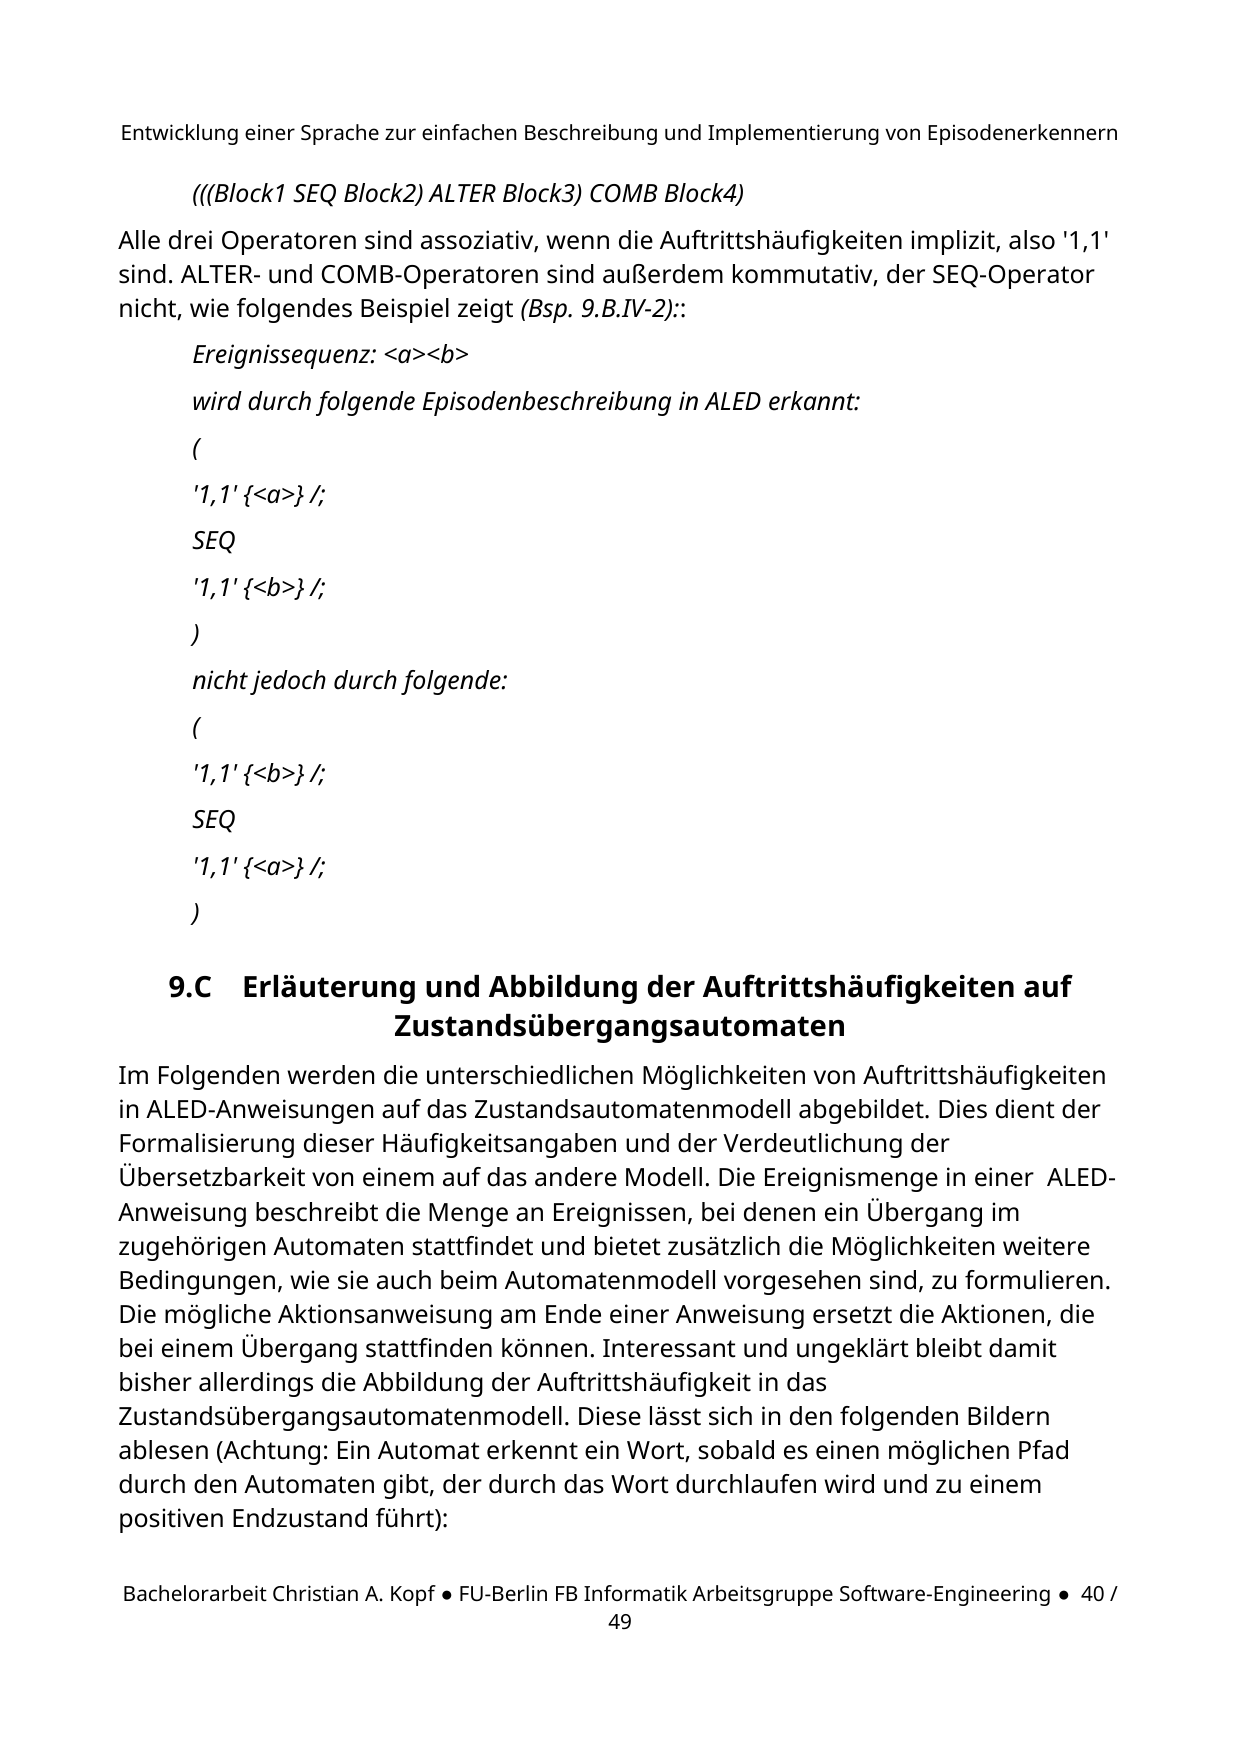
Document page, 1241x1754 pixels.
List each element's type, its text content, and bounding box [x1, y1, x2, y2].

text '1,1' {<b>} /; [192, 755, 1122, 789]
text nicht jedoch durch folgende: [192, 662, 1122, 696]
text wird durch folgende Episodenbeschreibung in ALED erkannt: [192, 383, 1122, 418]
text Alle drei Operatoren sind assoziativ, wenn die Auftrittshäufigkeiten implizit, also '1,1' sind. ALTER- und COMB-Operatoren sind außerdem kommutativ, der SEQ-Operator nicht, wie folgendes Beispiel zeigt (Bsp. 9.B.IV-2):: [118, 222, 1122, 325]
text '1,1' {<a>} /; [192, 848, 1122, 882]
subtitle Erläuterung und Abbildung der Auftrittshäufigkeiten auf Zustandsübergangsautomaten [118, 966, 1122, 1045]
text (((Block1 SEQ Block2) ALTER Block3) COMB Block4) [192, 176, 1122, 210]
text Ereignissequenz: <a><b> [192, 337, 1122, 371]
text SEQ [192, 802, 1122, 836]
text '1,1' {<b>} /; [192, 569, 1122, 603]
text ( [192, 430, 1122, 464]
text '1,1' {<a>} /; [192, 476, 1122, 511]
text SEQ [192, 523, 1122, 557]
text ) [192, 894, 1122, 929]
text ( [192, 709, 1122, 743]
text Im Folgenden werden die unterschiedlichen Möglichkeiten von Auftrittshäufigkeiten in ALED-Anweisungen auf das Zustandsautomatenmodell abgebildet. Dies dient der Formalisierung dieser Häufigkeitsangaben und der Verdeutlichung der Übersetzbarkeit von einem auf das andere Modell. Die Ereignismenge in einer ALED-Anweisung beschreibt die Menge an Ereignissen, bei denen ein Übergang im zugehörigen Automaten stattfindet und bietet zusätzlich die Möglichkeiten weitere Bedingungen, wie sie auch beim Automatenmodell vorgesehen sind, zu formulieren. Die mögliche Aktionsanweisung am Ende einer Anweisung ersetzt die Aktionen, die bei einem Übergang stattfinden können. Interessant und ungeklärt bleibt damit bisher allerdings die Abbildung der Auftrittshäufigkeit in das Zustandsübergangsautomatenmodell. Diese lässt sich in den folgenden Bildern ablesen (Achtung: Ein Automat erkennt ein Wort, sobald es einen möglichen Pfad durch den Automaten gibt, der durch das Wort durchlaufen wird und zu einem positiven Endzustand führt): [118, 1058, 1122, 1535]
text ) [192, 616, 1122, 650]
